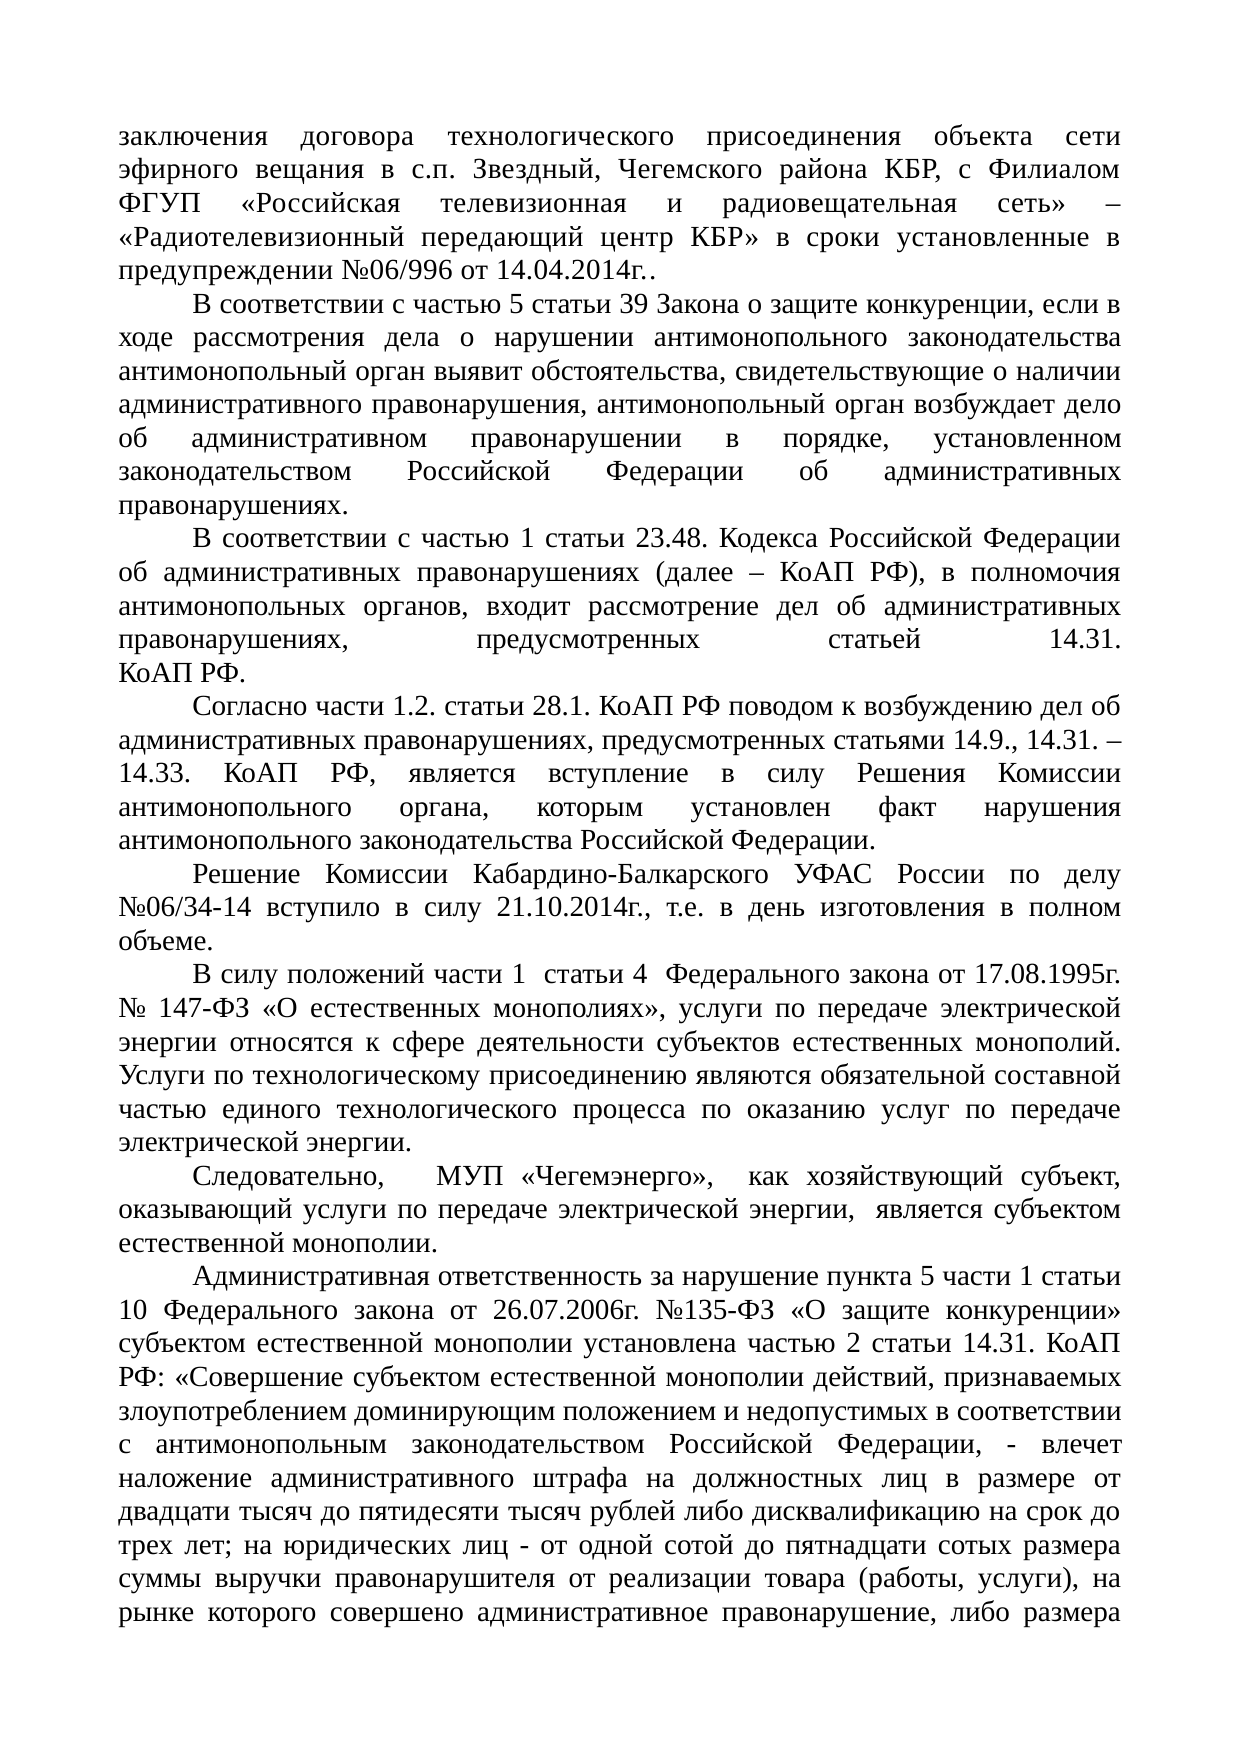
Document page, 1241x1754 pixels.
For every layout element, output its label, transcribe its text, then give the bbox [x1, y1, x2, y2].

text Согласно части 1.2. статьи 28.1. КоАП РФ поводом к возбуждению дел об административных правонарушениях, предусмотренных статьями 14.9., 14.31. – 14.33. КоАП РФ, является вступление в силу Решения Комиссии антимонопольного органа, которым установлен факт нарушения антимонопольного законодательства Российской Федерации. [118, 688, 1122, 856]
text заключения договора технологического присоединения объекта сети эфирного вещания в с.п. Звездный, Чегемского района КБР, с Филиалом ФГУП «Российская телевизионная и радиовещательная сеть» – «Радиотелевизионный передающий центр КБР» в сроки установленные в предупреждении №06/996 от 14.04.2014г.. [118, 118, 1122, 286]
text В соответствии с частью 5 статьи 39 Закона о защите конкуренции, если в ходе рассмотрения дела о нарушении антимонопольного законодательства антимонопольный орган выявит обстоятельства, свидетельствующие о наличии административного правонарушения, антимонопольный орган возбуждает дело об административном правонарушении в порядке, установленном законодательством Российской Федерации об административных правонарушениях. [118, 286, 1122, 521]
text Административная ответственность за нарушение пункта 5 части 1 статьи 10 Федерального закона от 26.07.2006г. №135-ФЗ «О защите конкуренции» субъектом естественной монополии установлена частью 2 статьи 14.31. КоАП РФ: «Совершение субъектом естественной монополии действий, признаваемых злоупотреблением доминирующим положением и недопустимых в соответствии с антимонопольным законодательством Российской Федерации, - влечет наложение административного штрафа на должностных лиц в размере от двадцати тысяч до пятидесяти тысяч рублей либо дисквалификацию на срок до трех лет; на юридических лиц - от одной сотой до пятнадцати сотых размера суммы выручки правонарушителя от реализации товара (работы, услуги), на рынке которого совершено административное правонарушение, либо размера [118, 1258, 1122, 1627]
text В силу положений части 1 статьи 4 Федерального закона от 17.08.1995г. № 147-ФЗ «О естественных монополиях», услуги по передаче электрической энергии относятся к сфере деятельности субъектов естественных монополий. Услуги по технологическому присоединению являются обязательной составной частью единого технологического процесса по оказанию услуг по передаче электрической энергии. [118, 957, 1122, 1158]
text В соответствии с частью 1 статьи 23.48. Кодекса Российской Федерации об административных правонарушениях (далее – КоАП РФ), в полномочия антимонопольных органов, входит рассмотрение дел об административных правонарушениях, предусмотренных статьей 14.31. КоАП РФ. [118, 521, 1122, 688]
text Решение Комиссии Кабардино-Балкарского УФАС России по делу №06/34-14 вступило в силу 21.10.2014г., т.е. в день изготовления в полном объеме. [118, 856, 1122, 957]
text Следовательно, МУП «Чегемэнерго», как хозяйствующий субъект, оказывающий услуги по передаче электрической энергии, является субъектом естественной монополии. [118, 1158, 1122, 1258]
